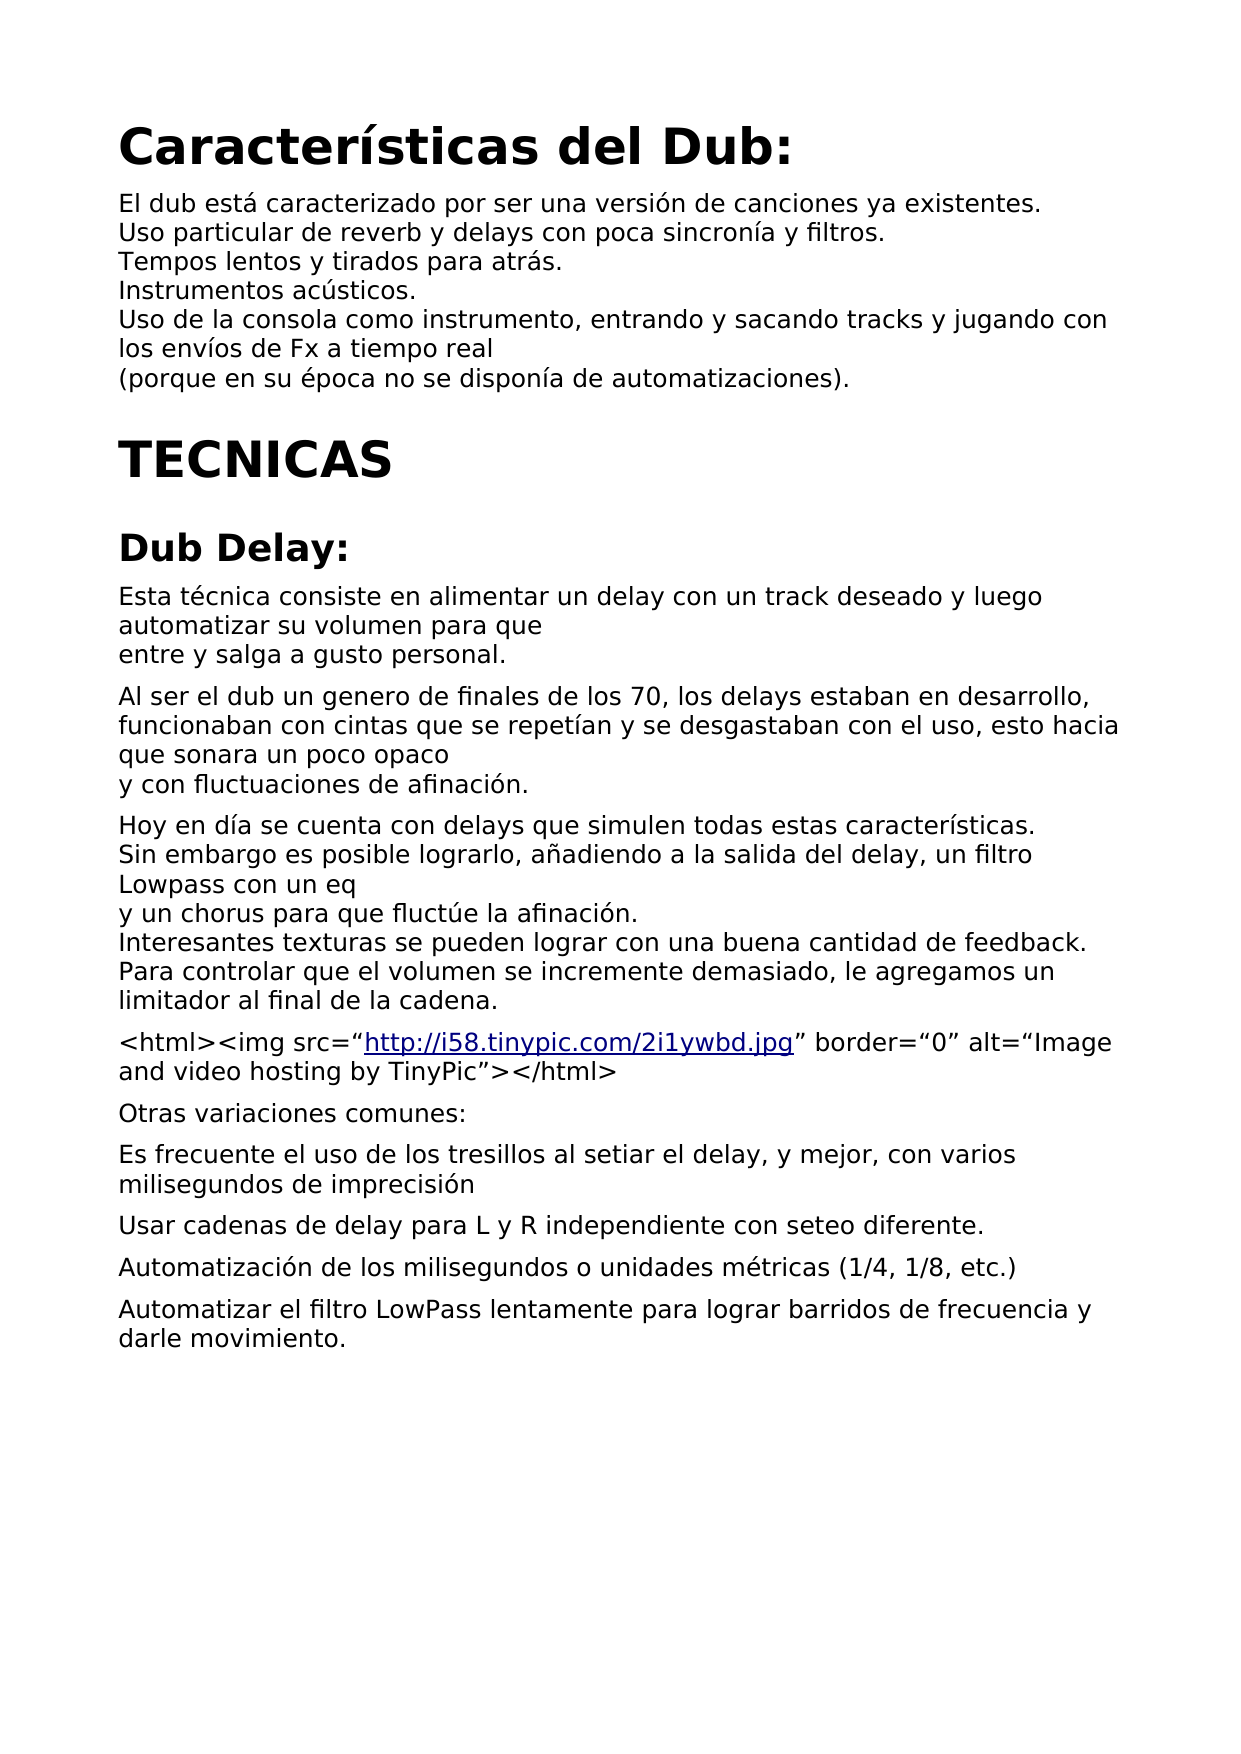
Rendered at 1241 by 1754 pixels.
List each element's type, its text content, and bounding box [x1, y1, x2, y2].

text Al ser el dub un genero de finales de los 70, los delays estaban en desarrollo, funcionaban con cintas que se repetían y se desgastaban con el uso, esto hacia que sonara un poco opaco y con fluctuaciones de afinación. [118, 682, 1122, 799]
text <html><img src=“http://i58.tinypic.com/2i1ywbd.jpg” border=“0” alt=“Image and video hosting by TinyPic”></html> [118, 1028, 1122, 1087]
text Esta técnica consiste en alimentar un delay con un track deseado y luego automatizar su volumen para que entre y salga a gusto personal. [118, 582, 1122, 670]
subtitle Características del Dub: [118, 118, 1122, 176]
text Automatizar el filtro LowPass lentamente para lograr barridos de frecuencia y darle movimiento. [118, 1295, 1122, 1353]
text Automatización de los milisegundos o unidades métricas (1/4, 1/8, etc.) [118, 1253, 1122, 1282]
subtitle Dub Delay: [118, 526, 1122, 570]
text El dub está caracterizado por ser una versión de canciones ya existentes. Uso particular de reverb y delays con poca sincronía y filtros. Tempos lentos y tirados para atrás. Instrumentos acústicos. Uso de la consola como instrumento, entrando y sacando tracks y jugando con los envíos de Fx a tiempo real (porque en su época no se disponía de automatizaciones). [118, 189, 1122, 393]
text Otras variaciones comunes: [118, 1099, 1122, 1128]
text Es frecuente el uso de los tresillos al setiar el delay, y mejor, con varios milisegundos de imprecisión [118, 1141, 1122, 1199]
subtitle TECNICAS [118, 431, 1122, 489]
text Hoy en día se cuenta con delays que simulen todas estas características. Sin embargo es posible lograrlo, añadiendo a la salida del delay, un filtro Lowpass con un eq y un chorus para que fluctúe la afinación. Interesantes texturas se pueden lograr con una buena cantidad de feedback. Para controlar que el volumen se incremente demasiado, le agregamos un limitador al final de la cadena. [118, 812, 1122, 1016]
text Usar cadenas de delay para L y R independiente con seteo diferente. [118, 1212, 1122, 1241]
